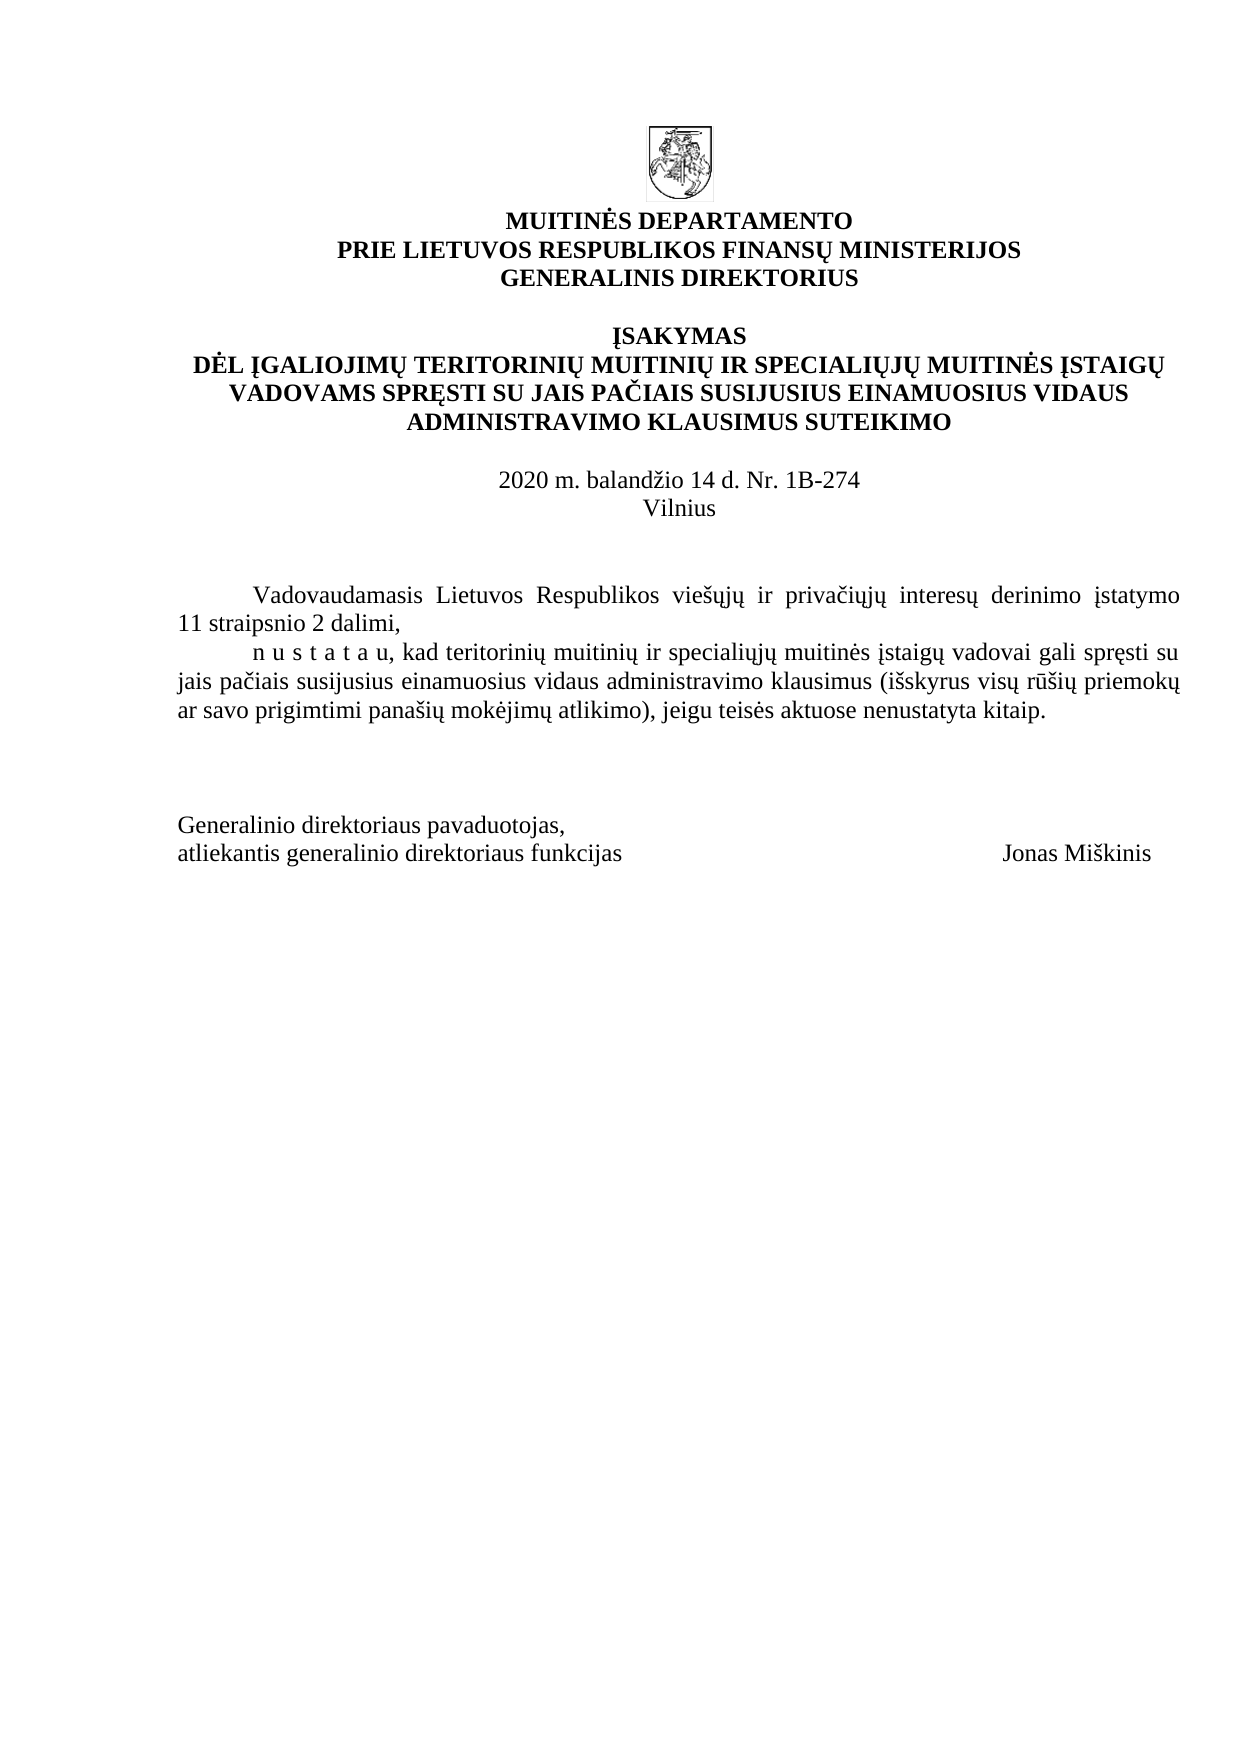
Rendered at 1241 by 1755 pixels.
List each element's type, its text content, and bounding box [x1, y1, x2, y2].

text n u s t a t a u, kad teritorinių muitinių ir specialiųjų muitinės įstaigų vadovai gali spręsti su jais pačiais susijusius einamuosius vidaus administravimo klausimus (išskyrus visų rūšių priemokų ar savo prigimtimi panašių mokėjimų atlikimo), jeigu teisės aktuose nenustatyta kitaip. [177, 637, 1181, 723]
text GENERALINIS DIREKTORIUS [177, 263, 1181, 292]
text PRIE LIETUVOS RESPUBLIKOS FINANSŲ MINISTERIJOS [177, 235, 1181, 263]
text DĖL ĮGALIOJIMŲ TERITORINIŲ MUITINIŲ IR SPECIALIŲJŲ MUITINĖS ĮSTAIGŲ VADOVAMS SPRĘSTI SU JAIS PAČIAIS SUSIJUSIUS EINAMUOSIUS VIDAUS ADMINISTRAVIMO KLAUSIMUS SUTEIKIMO [177, 350, 1181, 436]
text MUITINĖS DEPARTAMENTO [177, 206, 1181, 235]
text atliekantis generalinio direktoriaus funkcijas Jonas Miškinis [177, 838, 1181, 867]
text Vilnius [177, 493, 1181, 522]
text 2020 m. balandžio 14 d. Nr. 1B-274 [177, 465, 1181, 493]
text Generalinio direktoriaus pavaduotojas, [177, 810, 1181, 838]
text Vadovaudamasis Lietuvos Respublikos viešųjų ir privačiųjų interesų derinimo įstatymo 11 straipsnio 2 dalimi, [177, 580, 1181, 637]
text ĮSAKYMAS [177, 321, 1181, 350]
